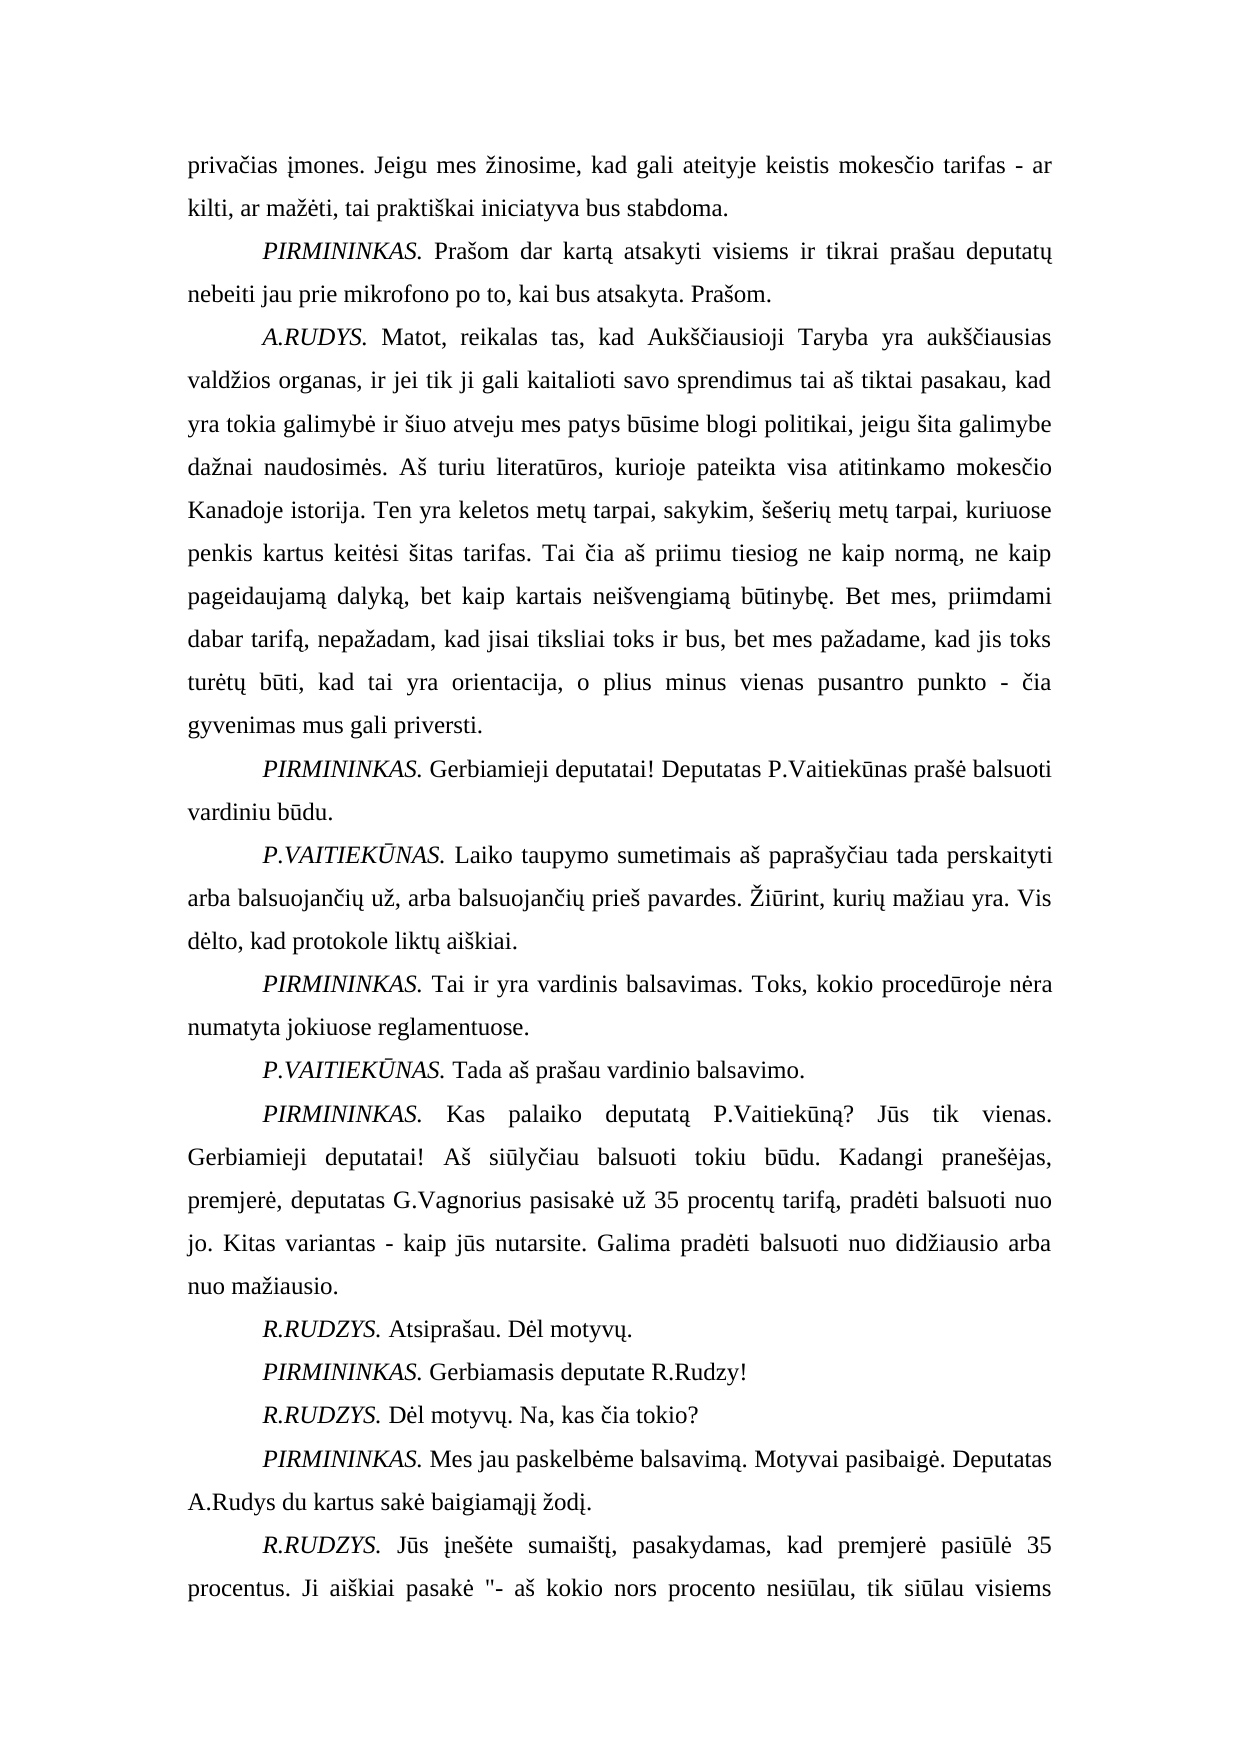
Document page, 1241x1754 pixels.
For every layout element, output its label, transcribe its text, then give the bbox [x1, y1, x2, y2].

text PIRMININKAS. Prašom dar kartą atsakyti visiems ir tikrai prašau deputatų nebeiti jau prie mikrofono po to, kai bus atsakyta. Prašom. [187, 236, 1053, 308]
text privačias įmones. Jeigu mes žinosime, kad gali ateityje keistis mokesčio tarifas - ar kilti, ar mažėti, tai praktiškai iniciatyva bus stabdoma. [187, 150, 1053, 222]
text PIRMININKAS. Gerbiamieji deputatai! Deputatas P.Vaitiekūnas prašė balsuoti vardiniu būdu. [187, 754, 1053, 826]
text PIRMININKAS. Kas palaiko deputatą P.Vaitiekūną? Jūs tik vienas. Gerbiamieji deputatai! Aš siūlyčiau balsuoti tokiu būdu. Kadangi pranešėjas, premjerė, deputatas G.Vagnorius pasisakė už 35 procentų tarifą, pradėti balsuoti nuo jo. Kitas variantas - kaip jūs nutarsite. Galima pradėti balsuoti nuo didžiausio arba nuo mažiausio. [187, 1099, 1053, 1300]
text PIRMININKAS. Tai ir yra vardinis balsavimas. Toks, kokio procedūroje nėra numatyta jokiuose reglamentuose. [187, 969, 1053, 1041]
text P.VAITIEKŪNAS. Laiko taupymo sumetimais aš paprašyčiau tada pers­kaityti arba balsuojančių už, arba balsuojančių prieš pavardes. Žiūrint, kurių mažiau yra. Vis dėlto, kad protokole liktų aiškiai. [187, 840, 1053, 955]
text R.RUDZYS. Atsiprašau. Dėl motyvų. [187, 1314, 1053, 1343]
text A.RUDYS. Matot, reikalas tas, kad Aukščiausioji Taryba yra aukščiausias valdžios organas, ir jei tik ji gali kaitalioti savo sprendimus tai aš tiktai pasakau, kad yra tokia galimybė ir šiuo atveju mes patys būsime blogi politikai, jeigu šita galimybe dažnai naudosimės. Aš turiu literatūros, kurioje pateikta visa atitinkamo mokesčio Kanadoje istorija. Ten yra keletos metų tarpai, sakykim, šešerių metų tarpai, kuriuose penkis kartus keitėsi šitas tarifas. Tai čia aš priimu tiesiog ne kaip normą, ne kaip pageidaujamą dalyką, bet kaip kartais neišvengiamą būtinybę. Bet mes, priimdami dabar tarifą, nepažadam, kad jisai tiksliai toks ir bus, bet mes pažadame, kad jis toks turėtų būti, kad tai yra orientacija, o plius minus vienas pusantro punkto - čia gyvenimas mus gali priversti. [187, 322, 1053, 739]
text R.RUDZYS. Dėl motyvų. Na, kas čia tokio? [187, 1401, 1053, 1429]
text PIRMININKAS. Gerbiamasis deputate R.Rudzy! [187, 1357, 1053, 1386]
text R.RUDZYS. Jūs įnešėte sumaištį, pasakydamas, kad premjerė pasiūlė 35 procentus. Ji aiškiai pasakė "- aš kokio nors procento nesiūlau, tik siūlau visiems [187, 1530, 1053, 1602]
text PIRMININKAS. Mes jau paskelbėme balsavimą. Motyvai pasibaigė. Deputatas A.Rudys du kartus sakė baigiamąjį žodį. [187, 1444, 1053, 1516]
text P.VAITIEKŪNAS. Tada aš prašau vardinio balsavimo. [187, 1056, 1053, 1084]
